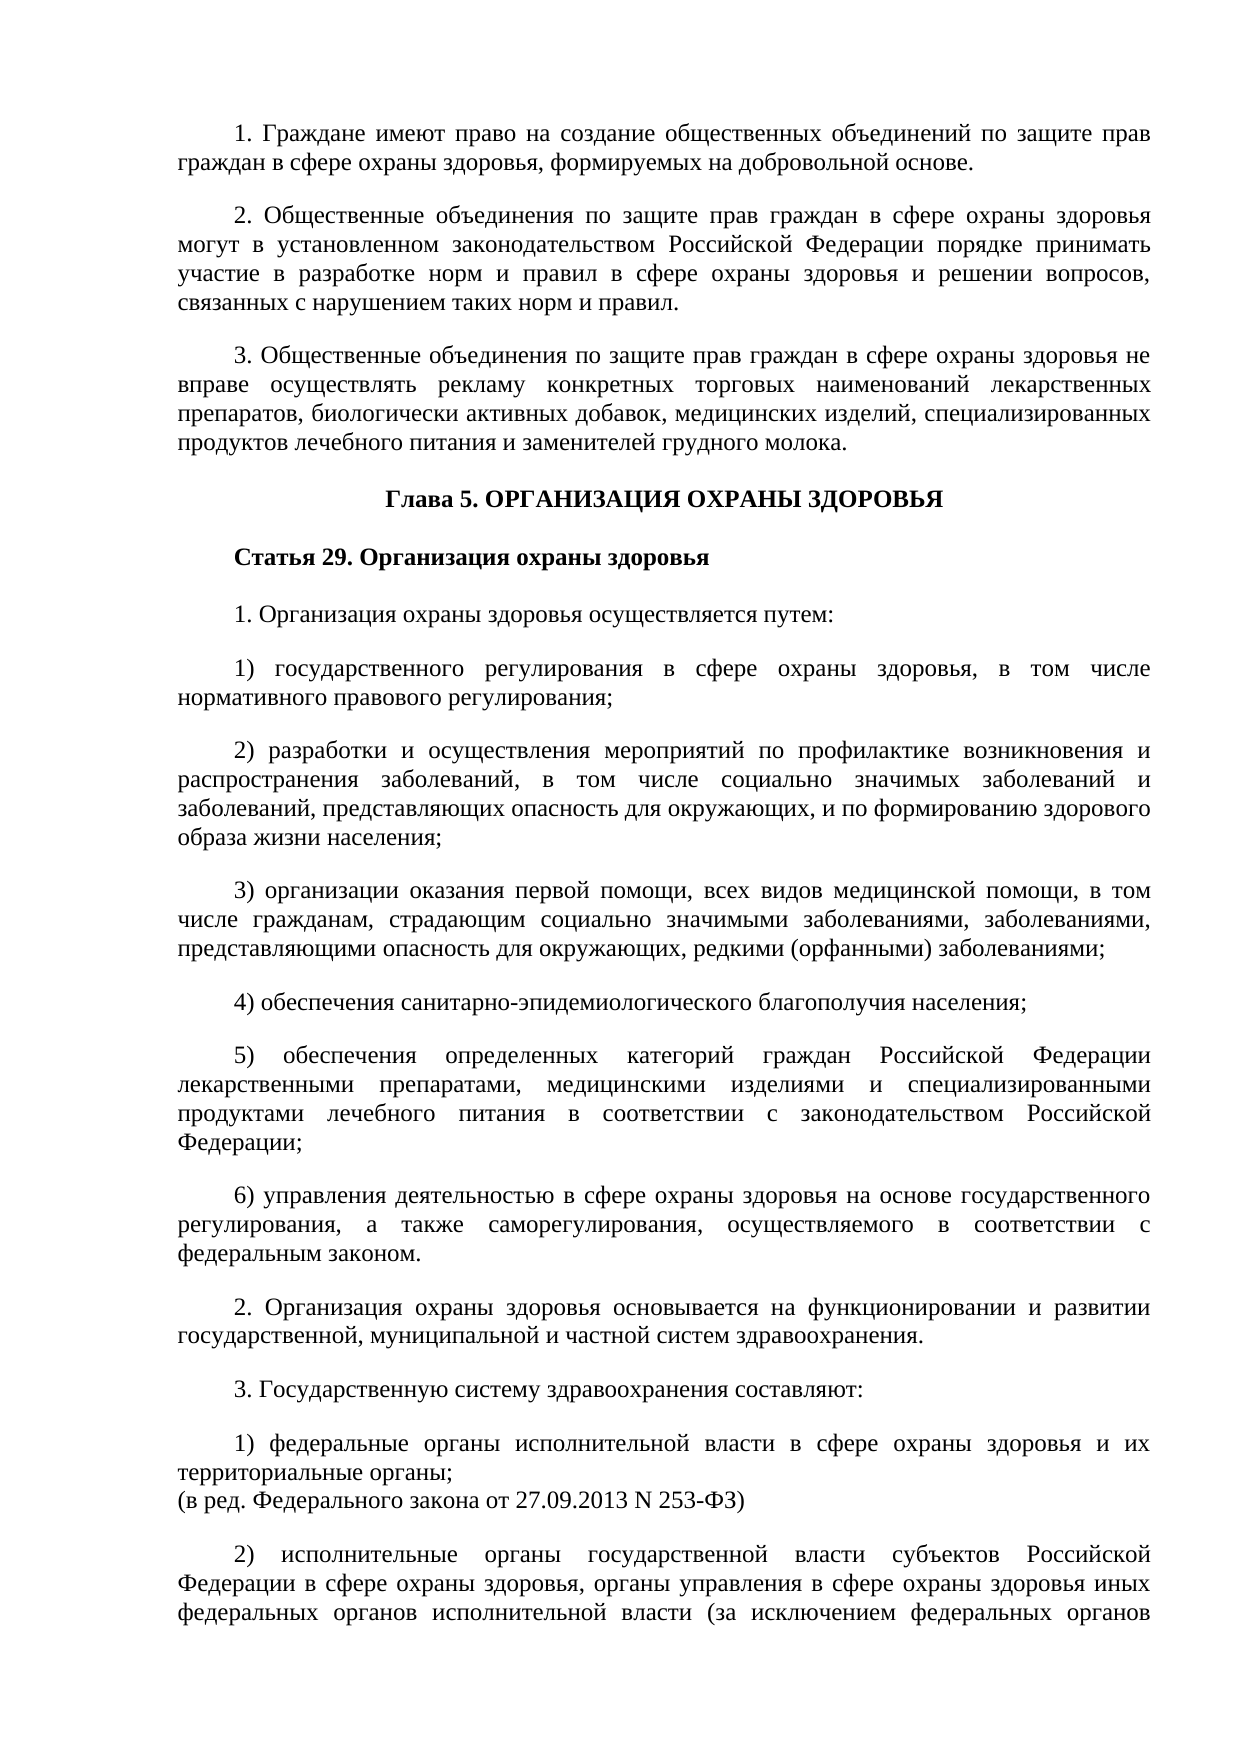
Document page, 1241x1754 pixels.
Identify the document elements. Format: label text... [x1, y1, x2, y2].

text 1) государственного регулирования в сфере охраны здоровья, в том числе нормативного правового регулирования; [177, 653, 1152, 711]
text 2. Общественные объединения по защите прав граждан в сфере охраны здоровья могут в установленном законодательством Российской Федерации порядке принимать участие в разработке норм и правил в сфере охраны здоровья и решении вопросов, связанных с нарушением таких норм и правил. [177, 201, 1152, 316]
text 3. Общественные объединения по защите прав граждан в сфере охраны здоровья не вправе осуществлять рекламу конкретных торговых наименований лекарственных препаратов, биологически активных добавок, медицинских изделий, специализированных продуктов лечебного питания и заменителей грудного молока. [177, 341, 1152, 456]
text 4) обеспечения санитарно-эпидемиологического благополучия населения; [177, 987, 1152, 1016]
title Статья 29. Организация охраны здоровья [177, 542, 1152, 571]
text 3) организации оказания первой помощи, всех видов медицинской помощи, в том числе гражданам, страдающим социально значимыми заболеваниями, заболеваниями, представляющими опасность для окружающих, редкими (орфанными) заболеваниями; [177, 876, 1152, 962]
text 5) обеспечения определенных категорий граждан Российской Федерации лекарственными препаратами, медицинскими изделиями и специализированными продуктами лечебного питания в соответствии с законодательством Российской Федерации; [177, 1041, 1152, 1156]
text 6) управления деятельностью в сфере охраны здоровья на основе государственного регулирования, а также саморегулирования, осуществляемого в соответствии с федеральным законом. [177, 1181, 1152, 1267]
text 1) федеральные органы исполнительной власти в сфере охраны здоровья и их территориальные органы; [177, 1428, 1152, 1486]
text 1. Граждане имеют право на создание общественных объединений по защите прав граждан в сфере охраны здоровья, формируемых на добровольной основе. [177, 118, 1152, 176]
text 1. Организация охраны здоровья осуществляется путем: [177, 599, 1152, 628]
text 2. Организация охраны здоровья основывается на функционировании и развитии государственной, муниципальной и частной систем здравоохранения. [177, 1292, 1152, 1349]
text 2) исполнительные органы государственной власти субъектов Российской Федерации в сфере охраны здоровья, органы управления в сфере охраны здоровья иных федеральных органов исполнительной власти (за исключением федеральных органов [177, 1539, 1152, 1626]
text 3. Государственную систему здравоохранения составляют: [177, 1374, 1152, 1403]
text 2) разработки и осуществления мероприятий по профилактике возникновения и распространения заболеваний, в том числе социально значимых заболеваний и заболеваний, представляющих опасность для окружающих, и по формированию здорового образа жизни населения; [177, 736, 1152, 851]
title Глава 5. ОРГАНИЗАЦИЯ ОХРАНЫ ЗДОРОВЬЯ [177, 484, 1152, 513]
text (в ред. Федерального закона от 27.09.2013 N 253-ФЗ) [177, 1486, 1152, 1514]
